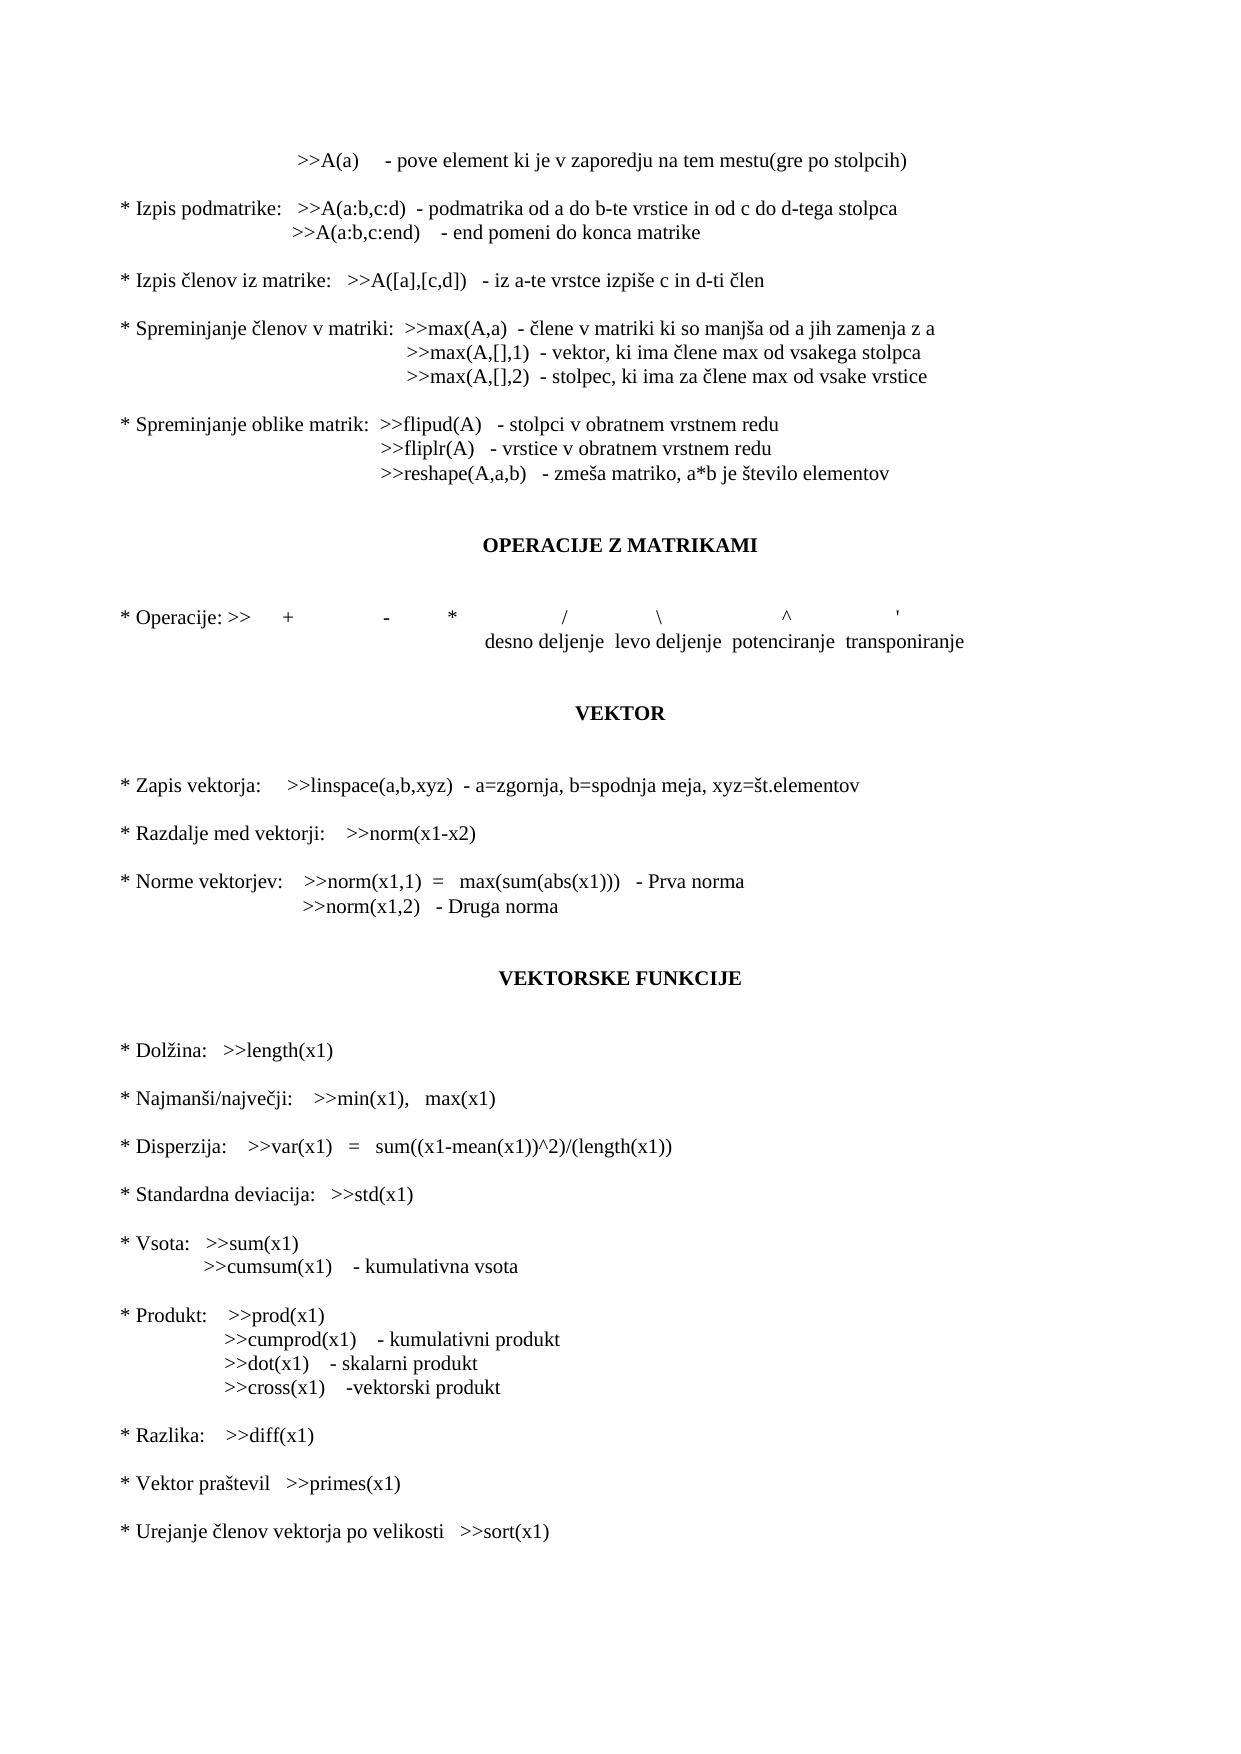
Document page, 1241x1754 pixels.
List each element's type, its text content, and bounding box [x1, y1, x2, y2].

text >>cumprod(x1) - kumulativni produkt [120, 1327, 1120, 1351]
text * Operacije: >> + - * / \ ^ ' [120, 605, 1120, 629]
text * Spreminjanje členov v matriki: >>max(A,a) - člene v matriki ki so manjša od a jih zamenja z a [120, 316, 1120, 340]
text OPERACIJE Z MATRIKAMI [120, 533, 1120, 557]
text * Izpis členov iz matrike: >>A([a],[c,d]) - iz a-te vrstce izpiše c in d-ti člen [120, 268, 1120, 292]
text desno deljenje levo deljenje potenciranje transponiranje [120, 629, 1120, 653]
text * Izpis podmatrike: >>A(a:b,c:d) - podmatrika od a do b-te vrstice in od c do d-tega stolpca [120, 196, 1120, 220]
text VEKTORSKE FUNKCIJE [120, 966, 1120, 990]
text * Disperzija: >>var(x1) = sum((x1-mean(x1))^2)/(length(x1)) [120, 1134, 1120, 1158]
text >>max(A,[],2) - stolpec, ki ima za člene max od vsake vrstice [120, 364, 1120, 388]
text >>cumsum(x1) - kumulativna vsota [120, 1254, 1120, 1278]
text * Produkt: >>prod(x1) [120, 1303, 1120, 1327]
text >>A(a:b,c:end) - end pomeni do konca matrike [120, 220, 1120, 244]
text * Spreminjanje oblike matrik: >>flipud(A) - stolpci v obratnem vrstnem redu [120, 412, 1120, 436]
text * Vsota: >>sum(x1) [120, 1230, 1120, 1254]
text >>norm(x1,2) - Druga norma [120, 893, 1120, 918]
text >>cross(x1) -vektorski produkt [120, 1375, 1120, 1399]
text * Razdalje med vektorji: >>norm(x1-x2) [120, 821, 1120, 845]
text >>dot(x1) - skalarni produkt [120, 1351, 1120, 1375]
text >>reshape(A,a,b) - zmeša matriko, a*b je število elementov [120, 460, 1120, 484]
text * Razlika: >>diff(x1) [120, 1423, 1120, 1447]
text * Urejanje členov vektorja po velikosti >>sort(x1) [120, 1519, 1120, 1543]
text >>max(A,[],1) - vektor, ki ima člene max od vsakega stolpca [120, 340, 1120, 364]
text * Vektor praštevil >>primes(x1) [120, 1471, 1120, 1495]
text VEKTOR [120, 701, 1120, 725]
text * Standardna deviacija: >>std(x1) [120, 1182, 1120, 1206]
text * Norme vektorjev: >>norm(x1,1) = max(sum(abs(x1))) - Prva norma [120, 869, 1120, 893]
text >>A(a) - pove element ki je v zaporedju na tem mestu(gre po stolpcih) [120, 148, 1120, 172]
text * Najmanši/največji: >>min(x1), max(x1) [120, 1086, 1120, 1110]
text >>fliplr(A) - vrstice v obratnem vrstnem redu [120, 436, 1120, 460]
text * Dolžina: >>length(x1) [120, 1038, 1120, 1062]
text * Zapis vektorja: >>linspace(a,b,xyz) - a=zgornja, b=spodnja meja, xyz=št.elementov [120, 773, 1120, 797]
